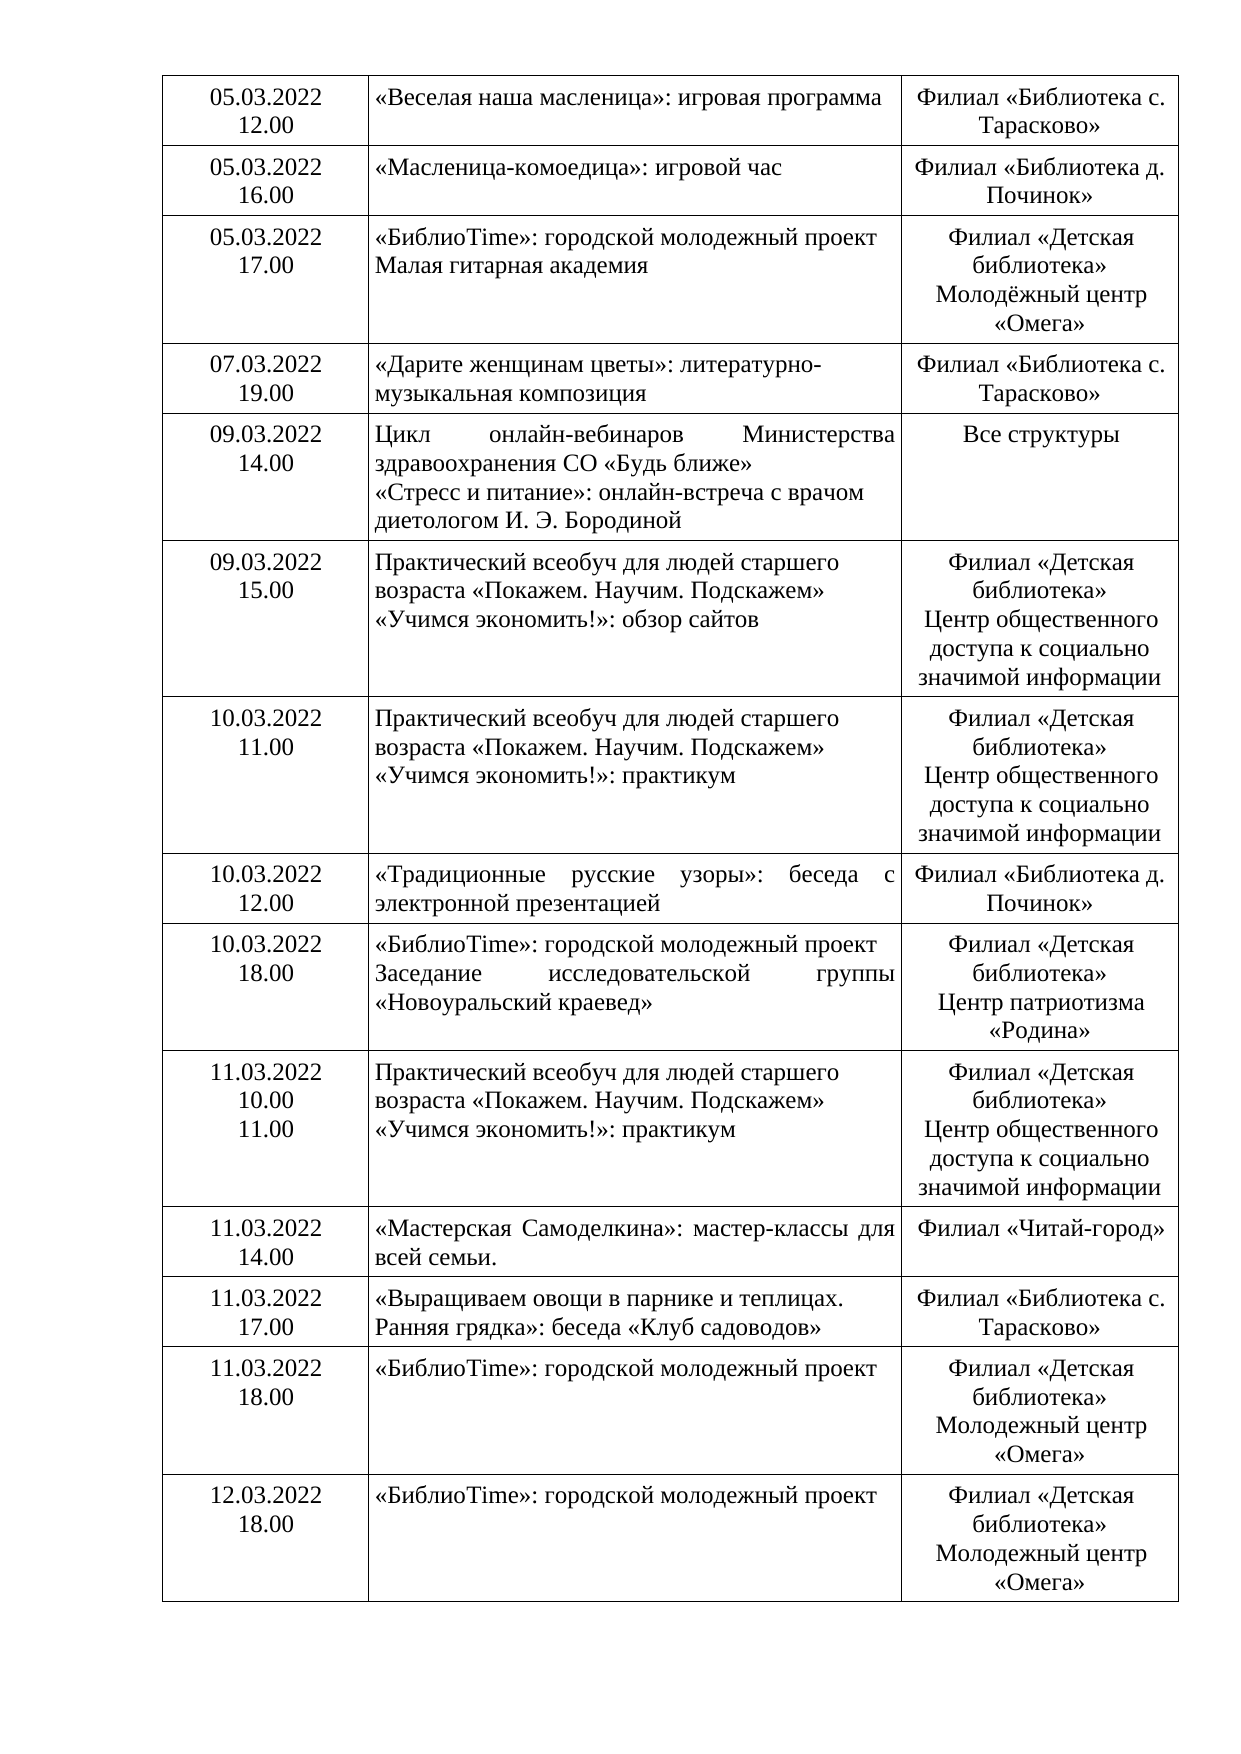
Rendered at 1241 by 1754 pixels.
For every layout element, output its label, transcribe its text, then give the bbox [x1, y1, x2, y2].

table_cell «БиблиоTime»: городской молодежный проект [369, 1475, 901, 1601]
table_cell 05.03.2022 12.00 [163, 76, 368, 145]
table_cell Филиал «Библиотека д. Починок» [902, 854, 1178, 922]
table_cell «Мастерская Самоделкина»: мастер-классы для всей семьи. [369, 1207, 901, 1276]
table_cell Филиал «Детская библиотека» Центр общественного доступа к социально значимой информации [902, 697, 1178, 852]
table_cell Филиал «Детская библиотека» Центр общественного доступа к социально значимой информации [902, 1051, 1178, 1206]
table_cell Практический всеобуч для людей старшего возраста «Покажем. Научим. Подскажем» «Учимся экономить!»: практикум [369, 1051, 901, 1206]
table_cell Цикл онлайн-вебинаров Министерства здравоохранения СО «Будь ближе» «Стресс и питание»: онлайн-встреча с врачом диетологом И. Э. Бородиной [369, 414, 901, 540]
table_cell 11.03.2022 17.00 [163, 1277, 368, 1346]
table_cell Филиал «Читай-город» [902, 1207, 1178, 1276]
table_cell Филиал «Детская библиотека» Центр патриотизма «Родина» [902, 924, 1178, 1050]
table_cell Филиал «Библиотека с. Тарасково» [902, 1277, 1178, 1346]
table_cell Филиал «Детская библиотека» Молодежный центр «Омега» [902, 1347, 1178, 1474]
table_cell 11.03.2022 14.00 [163, 1207, 368, 1276]
table_cell 09.03.2022 14.00 [163, 414, 368, 540]
table_cell 05.03.2022 16.00 [163, 146, 368, 215]
table_cell «Масленица-комоедица»: игровой час [369, 146, 901, 215]
table_cell 10.03.2022 12.00 [163, 854, 368, 922]
table_cell 10.03.2022 11.00 [163, 697, 368, 852]
table_cell 11.03.2022 18.00 [163, 1347, 368, 1474]
table_cell 07.03.2022 19.00 [163, 344, 368, 412]
table_cell Практический всеобуч для людей старшего возраста «Покажем. Научим. Подскажем» «Учимся экономить!»: обзор сайтов [369, 541, 901, 696]
table_cell Филиал «Библиотека с. Тарасково» [902, 344, 1178, 412]
table_cell 12.03.2022 18.00 [163, 1475, 368, 1601]
table_cell 05.03.2022 17.00 [163, 216, 368, 342]
table_cell Филиал «Библиотека с. Тарасково» [902, 76, 1178, 145]
table_cell 11.03.2022 10.00 11.00 [163, 1051, 368, 1206]
table_cell «Дарите женщинам цветы»: литературно-музыкальная композиция [369, 344, 901, 412]
table_cell «Веселая наша масленица»: игровая программа [369, 76, 901, 145]
table_cell «БиблиоTime»: городской молодежный проект Малая гитарная академия [369, 216, 901, 342]
table_cell Все структуры [902, 414, 1178, 540]
table_cell 09.03.2022 15.00 [163, 541, 368, 696]
table_cell Практический всеобуч для людей старшего возраста «Покажем. Научим. Подскажем» «Учимся экономить!»: практикум [369, 697, 901, 852]
table_cell «Традиционные русские узоры»: беседа с электронной презентацией [369, 854, 901, 922]
table_cell Филиал «Детская библиотека» Молодёжный центр «Омега» [902, 216, 1178, 342]
table_cell «Выращиваем овощи в парнике и теплицах. Ранняя грядка»: беседа «Клуб садоводов» [369, 1277, 901, 1346]
table_cell Филиал «Библиотека д. Починок» [902, 146, 1178, 215]
table_cell 10.03.2022 18.00 [163, 924, 368, 1050]
table_cell Филиал «Детская библиотека» Центр общественного доступа к социально значимой информации [902, 541, 1178, 696]
table_cell «БиблиоTime»: городской молодежный проект [369, 1347, 901, 1474]
table_cell «БиблиоTime»: городской молодежный проект Заседание исследовательской группы «Новоуральский краевед» [369, 924, 901, 1050]
table_cell Филиал «Детская библиотека» Молодежный центр «Омега» [902, 1475, 1178, 1601]
